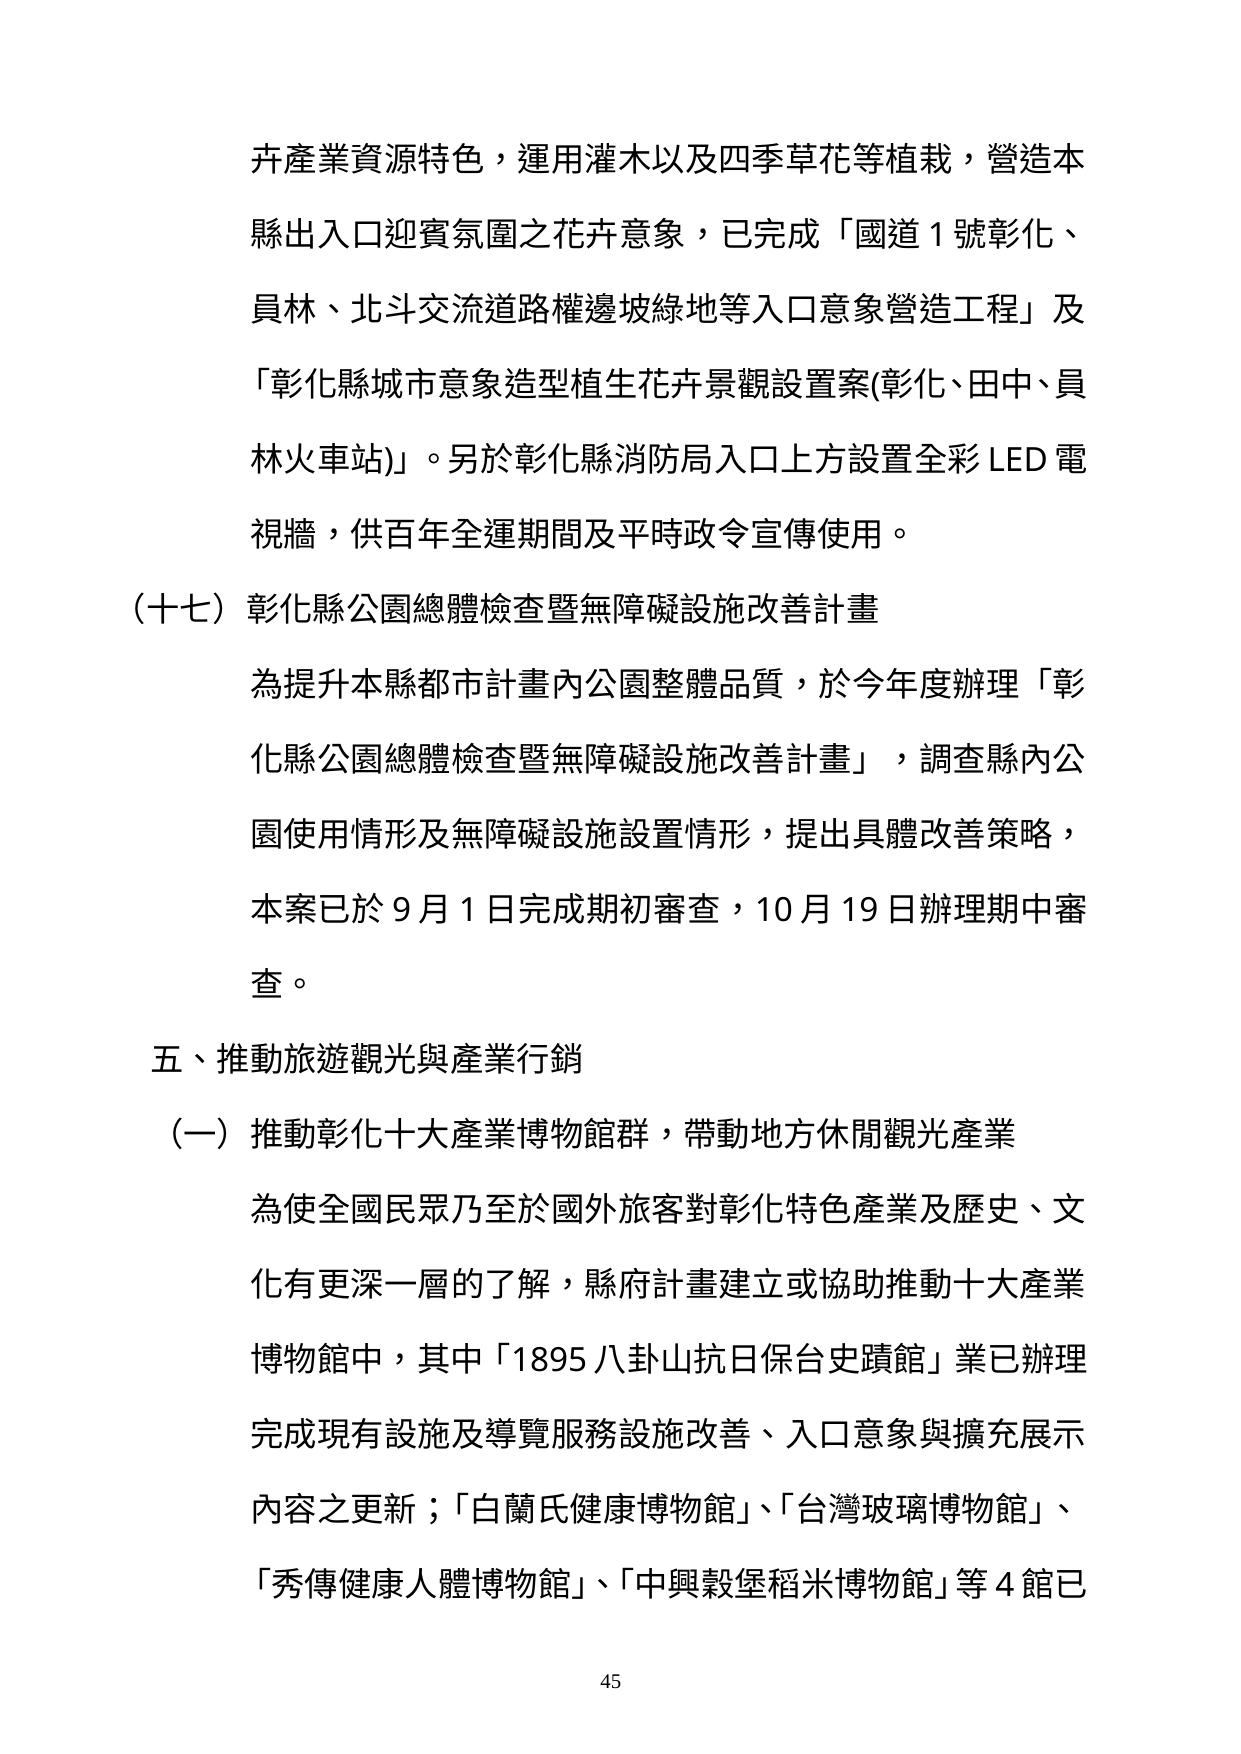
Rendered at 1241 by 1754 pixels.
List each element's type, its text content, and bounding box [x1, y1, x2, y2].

text （十七）彰化縣公園總體檢查暨無障礙設施改善計畫 [112, 570, 1087, 645]
text 為使全國民眾乃至於國外旅客對彰化特色產業及歷史、文化有更深一層的了解，縣府計畫建立或協助推動十大產業博物館中，其中「1895八卦山抗日保台史蹟館」業已辦理完成現有設施及導覽服務設施改善、入口意象與擴充展示內容之更新；「白蘭氏健康博物館」、「台灣玻璃博物館」、「秀傳健康人體博物館」、「中興穀堡稻米博物館」等4館已由各企業完成設置，開放供民眾參觀中，另外「車燈博物館」、「自行車博物館」、「福懋－紡織博物館」、「頂新集團－泡麵博物館」及「寶成集團－鞋業博物館」等5館刻正由各主管單位積極規劃或協調相關單位作業中。 [250, 1170, 1087, 1620]
text 五、推動旅遊觀光與產業行銷 [150, 1020, 1087, 1095]
text （一）推動彰化十大產業博物館群，帶動地方休閒觀光產業 [150, 1095, 1087, 1170]
text 為配合本縣舉辦民國100年全國運動會，針對重點區域景觀改善，辦理相關入口意象及環境景觀改善，利用彰化花卉產業資源特色，運用灌木以及四季草花等植栽，營造本縣出入口迎賓氛圍之花卉意象，已完成「國道1號彰化、員林、北斗交流道路權邊坡綠地等入口意象營造工程」及「彰化縣城市意象造型植生花卉景觀設置案(彰化、田中、員林火車站)」。另於彰化縣消防局入口上方設置全彩LED電視牆，供百年全運期間及平時政令宣傳使用。 [250, 120, 1087, 570]
text 為提升本縣都市計畫內公園整體品質，於今年度辦理「彰化縣公園總體檢查暨無障礙設施改善計畫」，調查縣內公園使用情形及無障礙設施設置情形，提出具體改善策略，本案已於9月1日完成期初審查，10月19日辦理期中審查。 [250, 645, 1087, 1020]
